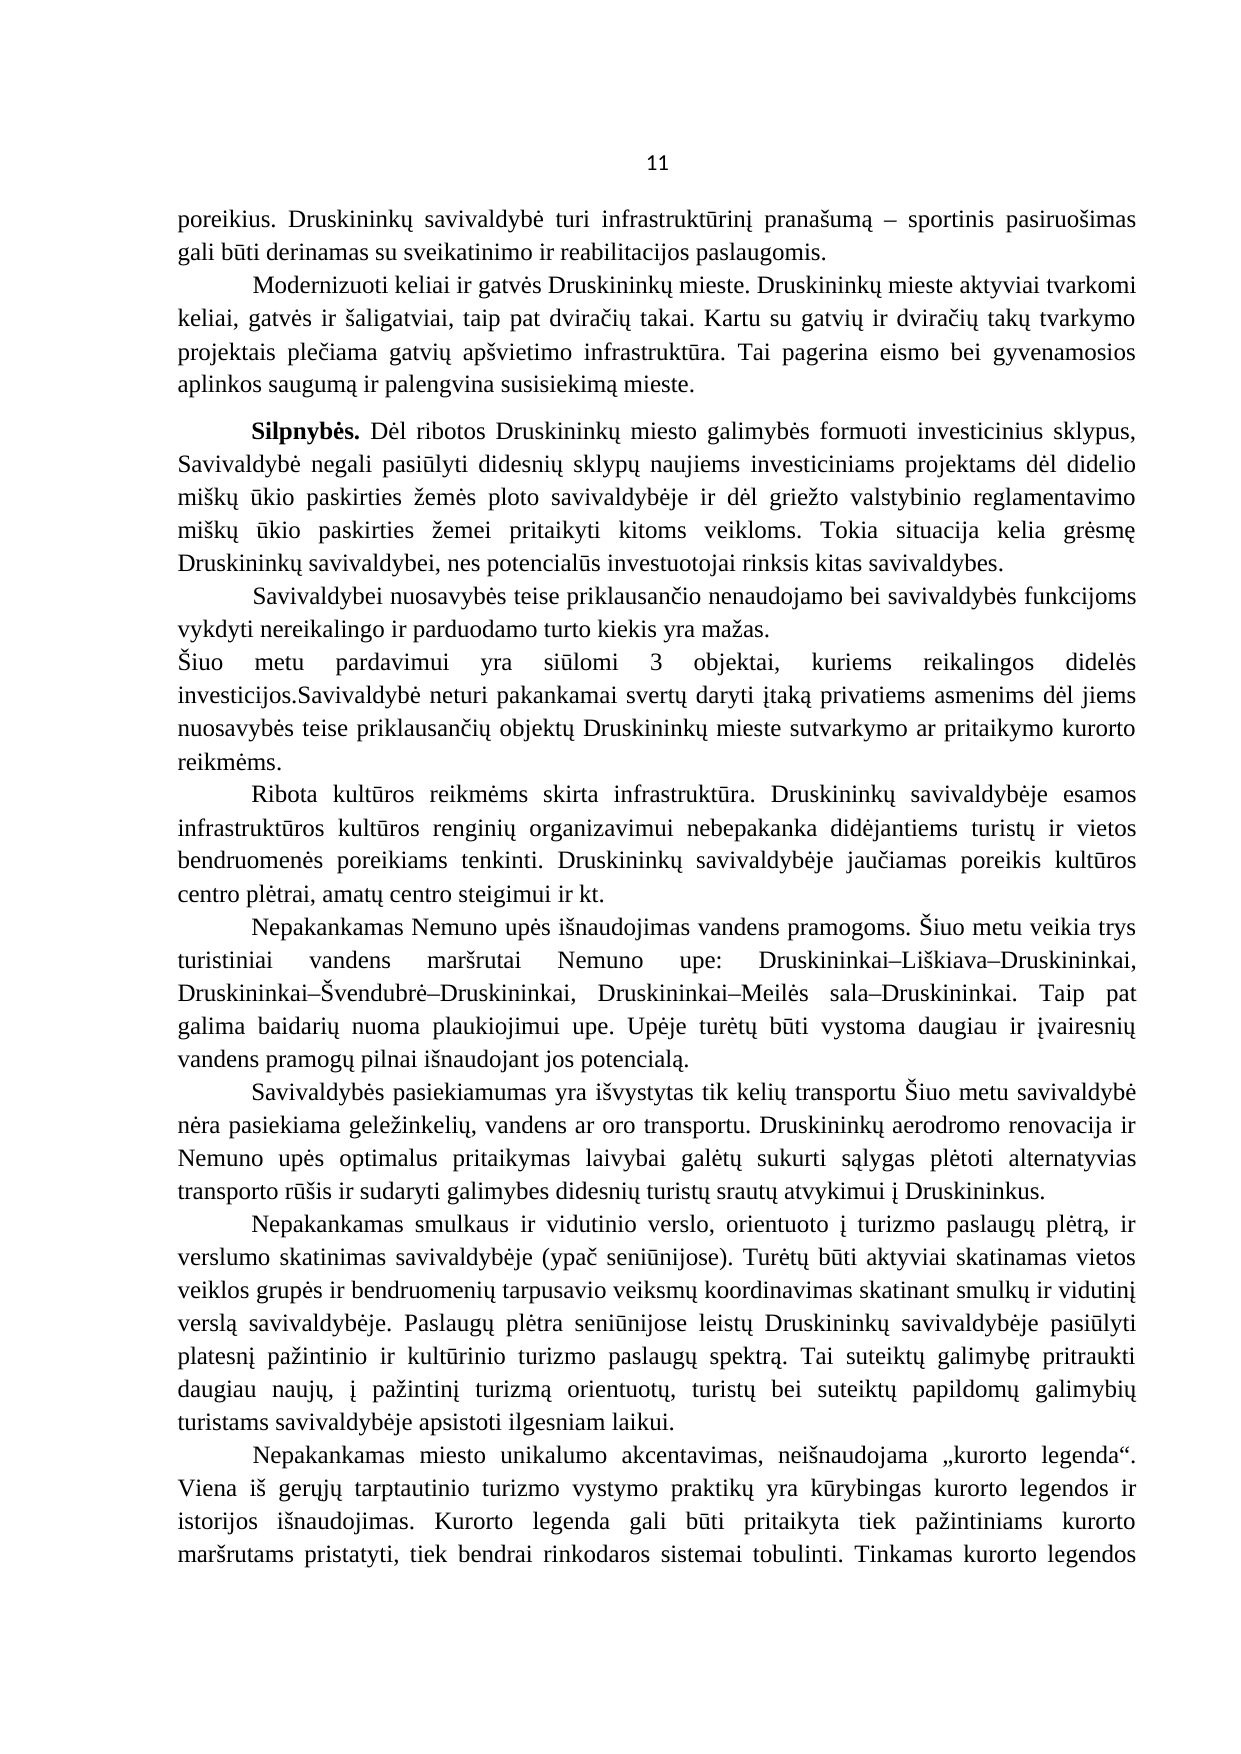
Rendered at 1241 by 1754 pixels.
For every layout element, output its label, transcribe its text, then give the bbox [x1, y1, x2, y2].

text Silpnybės. Dėl ribotos Druskininkų miesto galimybės formuoti investicinius sklypus, Savivaldybė negali pasiūlyti didesnių sklypų naujiems investiciniams projektams dėl didelio miškų ūkio paskirties žemės ploto savivaldybėje ir dėl griežto valstybinio reglamentavimo miškų ūkio paskirties žemei pritaikyti kitoms veikloms. Tokia situacija kelia grėsmę Druskininkų savivaldybei, nes potencialūs investuotojai rinksis kitas savivaldybes. [177, 416, 1137, 577]
text Nepakankamas miesto unikalumo akcentavimas, neišnaudojama „kurorto legenda“. Viena iš gerųjų tarptautinio turizmo vystymo praktikų yra kūrybingas kurorto legendos ir istorijos išnaudojimas. Kurorto legenda gali būti pritaikyta tiek pažintiniams kurorto maršrutams pristatyti, tiek bendrai rinkodaros sistemai tobulinti. Tinkamas kurorto legendos [177, 1440, 1137, 1568]
text Modernizuoti keliai ir gatvės Druskininkų mieste. Druskininkų mieste aktyviai tvarkomi keliai, gatvės ir šaligatviai, taip pat dviračių takai. Kartu su gatvių ir dviračių takų tvarkymo projektais plečiama gatvių apšvietimo infrastruktūra. Tai pagerina eismo bei gyvenamosios aplinkos saugumą ir palengvina susisiekimą mieste. [177, 271, 1137, 398]
text Nepakankamas smulkaus ir vidutinio verslo, orientuoto į turizmo paslaugų plėtrą, ir verslumo skatinimas savivaldybėje (ypač seniūnijose). Turėtų būti aktyviai skatinamas vietos veiklos grupės ir bendruomenių tarpusavio veiksmų koordinavimas skatinant smulkų ir vidutinį verslą savivaldybėje. Paslaugų plėtra seniūnijose leistų Druskininkų savivaldybėje pasiūlyti platesnį pažintinio ir kultūrinio turizmo paslaugų spektrą. Tai suteiktų galimybę pritraukti daugiau naujų, į pažintinį turizmą orientuotų, turistų bei suteiktų papildomų galimybių turistams savivaldybėje apsistoti ilgesniam laikui. [177, 1209, 1137, 1436]
text poreikius. Druskininkų savivaldybė turi infrastruktūrinį pranašumą – sportinis pasiruošimas gali būti derinamas su sveikatinimo ir reabilitacijos paslaugomis. [177, 204, 1137, 266]
text Ribota kultūros reikmėms skirta infrastruktūra. Druskininkų savivaldybėje esamos infrastruktūros kultūros renginių organizavimui nebepakanka didėjantiems turistų ir vietos bendruomenės poreikiams tenkinti. Druskininkų savivaldybėje jaučiamas poreikis kultūros centro plėtrai, amatų centro steigimui ir kt. [177, 779, 1137, 907]
text Savivaldybės pasiekiamumas yra išvystytas tik kelių transportu Šiuo metu savivaldybė nėra pasiekiama geležinkelių, vandens ar oro transportu. Druskininkų aerodromo renovacija ir Nemuno upės optimalus pritaikymas laivybai galėtų sukurti sąlygas plėtoti alternatyvias transporto rūšis ir sudaryti galimybes didesnių turistų srautų atvykimui į Druskininkus. [177, 1077, 1137, 1204]
text Nepakankamas Nemuno upės išnaudojimas vandens pramogoms. Šiuo metu veikia trys turistiniai vandens maršrutai Nemuno upe: Druskininkai–Liškiava–Druskininkai, Druskininkai–Švendubrė–Druskininkai, Druskininkai–Meilės sala–Druskininkai. Taip pat galima baidarių nuoma plaukiojimui upe. Upėje turėtų būti vystoma daugiau ir įvairesnių vandens pramogų pilnai išnaudojant jos potencialą. [177, 912, 1137, 1072]
text Savivaldybei nuosavybės teise priklausančio nenaudojamo bei savivaldybės funkcijoms vykdyti nereikalingo ir parduodamo turto kiekis yra mažas. [177, 581, 1137, 643]
text Šiuo metu pardavimui yra siūlomi 3 objektai, kuriems reikalingos didelės investicijos.Savivaldybė neturi pakankamai svertų daryti įtaką privatiems asmenims dėl jiems nuosavybės teise priklausančių objektų Druskininkų mieste sutvarkymo ar pritaikymo kurorto reikmėms. [177, 647, 1137, 775]
